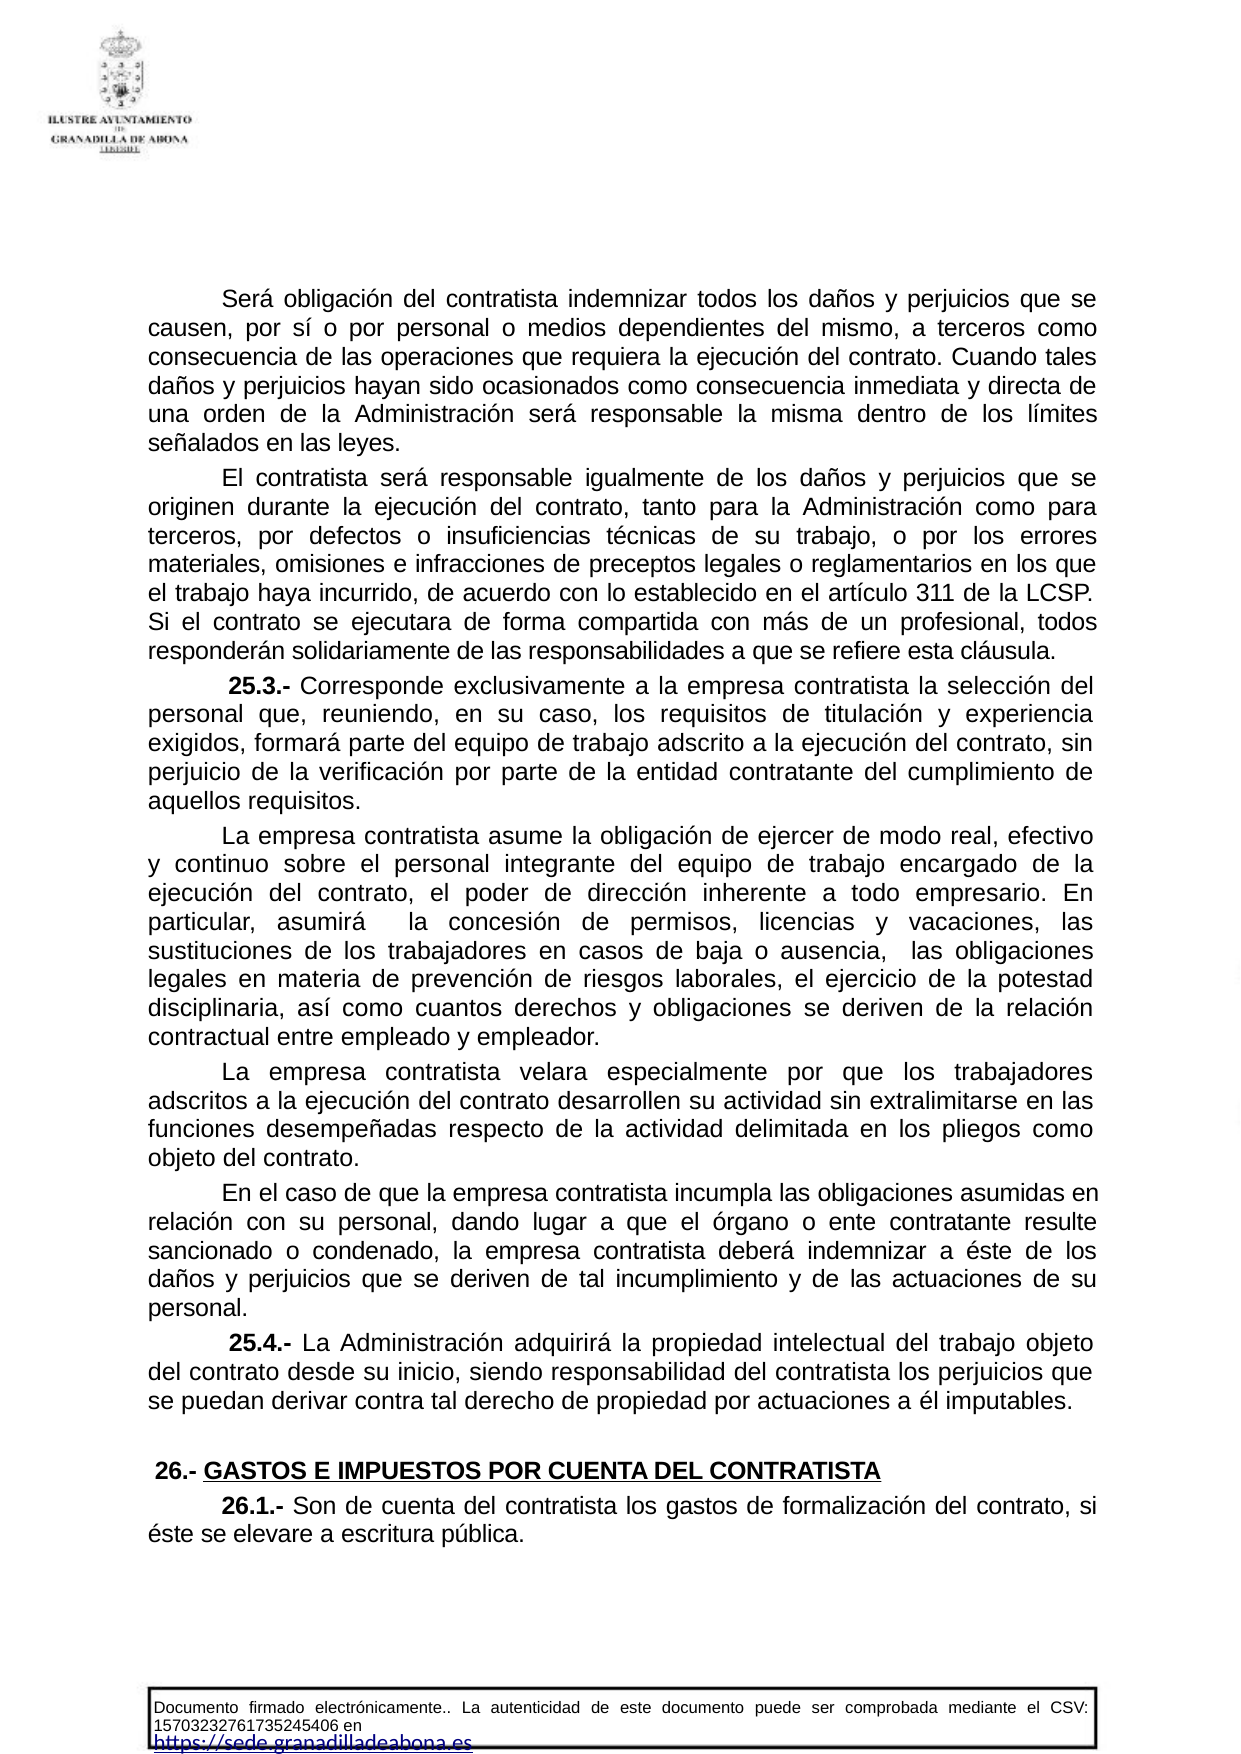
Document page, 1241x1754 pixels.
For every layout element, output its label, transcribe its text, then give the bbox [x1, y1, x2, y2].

text 15703232761735245406 en https://sede.granadilladeabona.es [153, 1717, 642, 1754]
text materiales, omisiones e infracciones de preceptos legales o reglamentarios en los que [148, 551, 1118, 578]
text particular, asumirá [148, 908, 392, 936]
text sustituciones de los trabajadores en casos de baja o ausencia, las obligaciones [148, 937, 1117, 965]
text La empresa contratista velara especialmente por que los trabajadores [221, 1058, 1117, 1086]
text daños y perjuicios que se deriven de tal incumplimiento y de las actuaciones de su [148, 1266, 1118, 1293]
text señalados en las leyes. [148, 429, 1118, 457]
text La empresa contratista asume la obligación de ejercer de modo real, efectivo [221, 822, 1117, 850]
text éste se elevare a escritura pública. [148, 1521, 548, 1548]
text 26.1.- Son de cuenta del contratista los gastos de formalización del contrato, si [221, 1492, 1118, 1520]
text aquellos requisitos. [148, 787, 1117, 815]
text perjuicio de la verificación por parte de la entidad contratante del cumplimiento de [148, 758, 1117, 786]
text Será obligación del contratista indemnizar todos los daños y perjuicios que se [221, 286, 1118, 313]
text el trabajo haya incurrido, de acuerdo con lo establecido en el artículo 311 de la LCSP. [148, 579, 1118, 607]
text sancionado o condenado, la empresa contratista deberá indemnizar a éste de los [148, 1237, 1118, 1265]
text personal que, reuniendo, en su caso, los requisitos de titulación y experiencia [148, 701, 1117, 728]
text la concesión de permisos, licencias y vacaciones, las [408, 908, 1118, 936]
text daños y perjuicios hayan sido ocasionados como consecuencia inmediata y directa de [148, 372, 1118, 400]
text ejecución del contrato, el poder de dirección inherente a todo empresario. En [148, 879, 1117, 907]
text Si el contrato se ejecutara de forma compartida con más de un profesional, todos [148, 608, 1118, 636]
text causen, por sí o por personal o medios dependientes del mismo, a terceros como [148, 314, 1118, 342]
text terceros, por defectos o insuficiencias técnicas de su trabajo, o por los errores [148, 522, 1118, 550]
text y continuo sobre el personal integrante del equipo de trabajo encargado de la [148, 851, 1117, 878]
text contractual entre empleado y empleador. [148, 1023, 1117, 1051]
text Documento firmado electrónicamente.. La autenticidad de este documento puede ser comprobada mediante el CSV: [153, 1699, 1113, 1718]
text objeto del contrato. [148, 1144, 1117, 1172]
text una orden de la Administración será responsable la misma dentro de los límites [148, 401, 1118, 428]
text consecuencia de las operaciones que requiera la ejecución del contrato. Cuando tales [148, 343, 1118, 371]
text originen durante la ejecución del contrato, tanto para la Administración como para [148, 493, 1118, 521]
text 25.4.- La Administración adquirirá la propiedad intelectual del trabajo objeto [228, 1329, 1118, 1357]
text El contratista será responsable igualmente de los daños y perjuicios que se [221, 464, 1118, 492]
text En el caso de que la empresa contratista incumpla las obligaciones asumidas en [221, 1179, 1118, 1207]
text del contrato desde su inicio, siendo responsabilidad del contratista los perjuicios que [148, 1358, 1117, 1386]
text disciplinaria, así como cuantos derechos y obligaciones se deriven de la relación [148, 994, 1117, 1022]
text legales en materia de prevención de riesgos laborales, el ejercicio de la potestad [148, 966, 1117, 993]
text personal. [148, 1294, 1118, 1322]
text 25.3.- Corresponde exclusivamente a la empresa contratista la selección del [228, 672, 1118, 700]
text 26.- GASTOS E IMPUESTOS POR CUENTA DEL CONTRATISTA [154, 1457, 913, 1485]
text responderán solidariamente de las responsabilidades a que se refiere esta cláusula. [148, 637, 1118, 665]
text funciones desempeñadas respecto de la actividad delimitada en los pliegos como [148, 1116, 1117, 1143]
text se puedan derivar contra tal derecho de propiedad por actuaciones a él imputables. [148, 1387, 1117, 1415]
text exigidos, formará parte del equipo de trabajo adscrito a la ejecución del contrato, sin [148, 729, 1117, 757]
text relación con su personal, dando lugar a que el órgano o ente contratante resulte [148, 1208, 1118, 1236]
text adscritos a la ejecución del contrato desarrollen su actividad sin extralimitarse en las [148, 1087, 1117, 1115]
